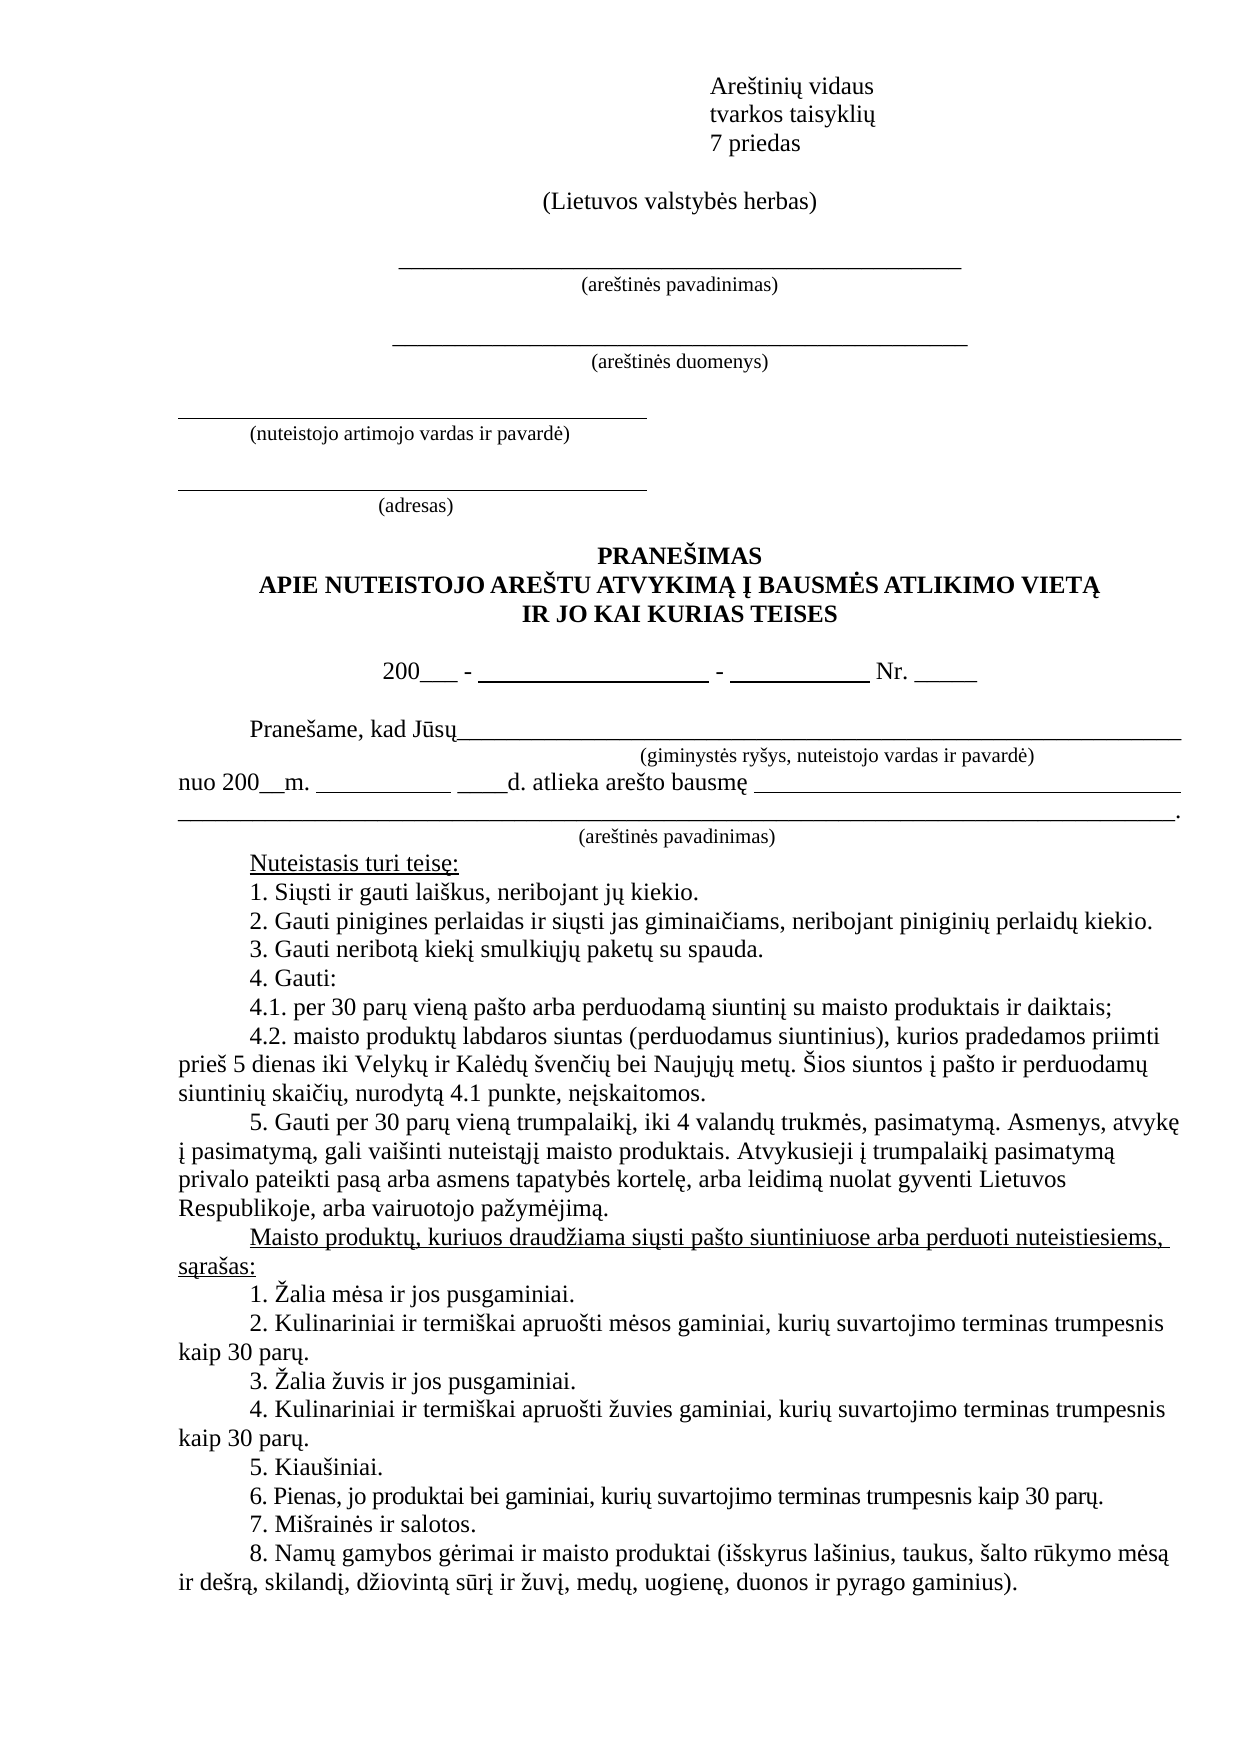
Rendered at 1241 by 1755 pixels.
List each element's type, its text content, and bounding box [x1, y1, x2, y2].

text 6. Pienas, jo produktai bei gaminiai, kurių suvartojimo terminas trumpesnis kaip 30 parų. [178, 1481, 1181, 1509]
text 2. Gauti pinigines perlaidas ir siųsti jas giminaičiams, neribojant piniginių perlaidų kiekio. [178, 906, 1181, 934]
text (giminystės ryšys, nuteistojo vardas ir pavardė) [178, 743, 1181, 767]
text PRANEŠIMAS [178, 541, 1181, 570]
text APIE NUTEISTOJO AREŠTU ATVYKIMĄ Į BAUSMĖS ATLIKIMO VIETĄ [178, 570, 1181, 599]
text 4.2. maisto produktų labdaros siuntas (perduodamus siuntinius), kurios pradedamos priimti prieš 5 dienas iki Velykų ir Kalėdų švenčių bei Naujųjų metų. Šios siuntos į pašto ir perduodamų siuntinių skaičių, nurodytą 4.1 punkte, neįskaitomos. [178, 1021, 1181, 1107]
text 5. Kiaušiniai. [178, 1452, 1181, 1481]
text (adresas) [178, 493, 1181, 517]
text 4.1. per 30 parų vieną pašto arba perduodamą siuntinį su maisto produktais ir daiktais; [178, 992, 1181, 1021]
text Areštinių vidaus [709, 71, 1181, 99]
text 1. Žalia mėsa ir jos pusgaminiai. [178, 1279, 1181, 1308]
text Maisto produktų, kuriuos draudžiama siųsti pašto siuntiniuose arba perduoti nuteistiesiems, sąrašas: [178, 1222, 1181, 1279]
text nuo 200__m. ____d. atlieka arešto bausmę [178, 767, 1181, 796]
text 4. Gauti: [178, 963, 1181, 992]
text ______________________________________________ [178, 320, 1181, 349]
text 1. Siųsti ir gauti laiškus, neribojant jų kiekio. [178, 877, 1181, 906]
text 200___ - - Nr. _____ [178, 656, 1181, 685]
text . [178, 796, 1181, 824]
text (Lietuvos valstybės herbas) [178, 186, 1181, 214]
text 3. Žalia žuvis ir jos pusgaminiai. [178, 1366, 1181, 1394]
text 3. Gauti neribotą kiekį smulkiųjų paketų su spauda. [178, 934, 1181, 963]
text 7 priedas [178, 128, 1181, 157]
text (nuteistojo artimojo vardas ir pavardė) [178, 421, 1181, 445]
text Nuteistasis turi teisę: [178, 848, 1181, 877]
text tvarkos taisyklių [178, 99, 1181, 128]
text 5. Gauti per 30 parų vieną trumpalaikį, iki 4 valandų trukmės, pasimatymą. Asmenys, atvykę į pasimatymą, gali vaišinti nuteistąjį maisto produktais. Atvykusieji į trumpalaikį pasimatymą privalo pateikti pasą arba asmens tapatybės kortelę, arba leidimą nuolat gyventi Lietuvos Respublikoje, arba vairuotojo pažymėjimą. [178, 1107, 1181, 1222]
text Pranešame, kad Jūsų [178, 714, 1181, 743]
text (areštinės pavadinimas) [178, 824, 1181, 848]
text (areštinės pavadinimas) [178, 272, 1181, 296]
text 2. Kulinariniai ir termiškai apruošti mėsos gaminiai, kurių suvartojimo terminas trumpesnis kaip 30 parų. [178, 1308, 1181, 1366]
text _____________________________________________ [178, 243, 1181, 272]
text 7. Mišrainės ir salotos. [178, 1509, 1181, 1538]
text 8. Namų gamybos gėrimai ir maisto produktai (išskyrus lašinius, taukus, šalto rūkymo mėsą ir dešrą, skilandį, džiovintą sūrį ir žuvį, medų, uogienę, duonos ir pyrago gaminius). [178, 1538, 1181, 1596]
text 4. Kulinariniai ir termiškai apruošti žuvies gaminiai, kurių suvartojimo terminas trumpesnis kaip 30 parų. [178, 1394, 1181, 1452]
text IR JO KAI KURIAS TEISES [178, 599, 1181, 628]
text (areštinės duomenys) [178, 349, 1181, 373]
